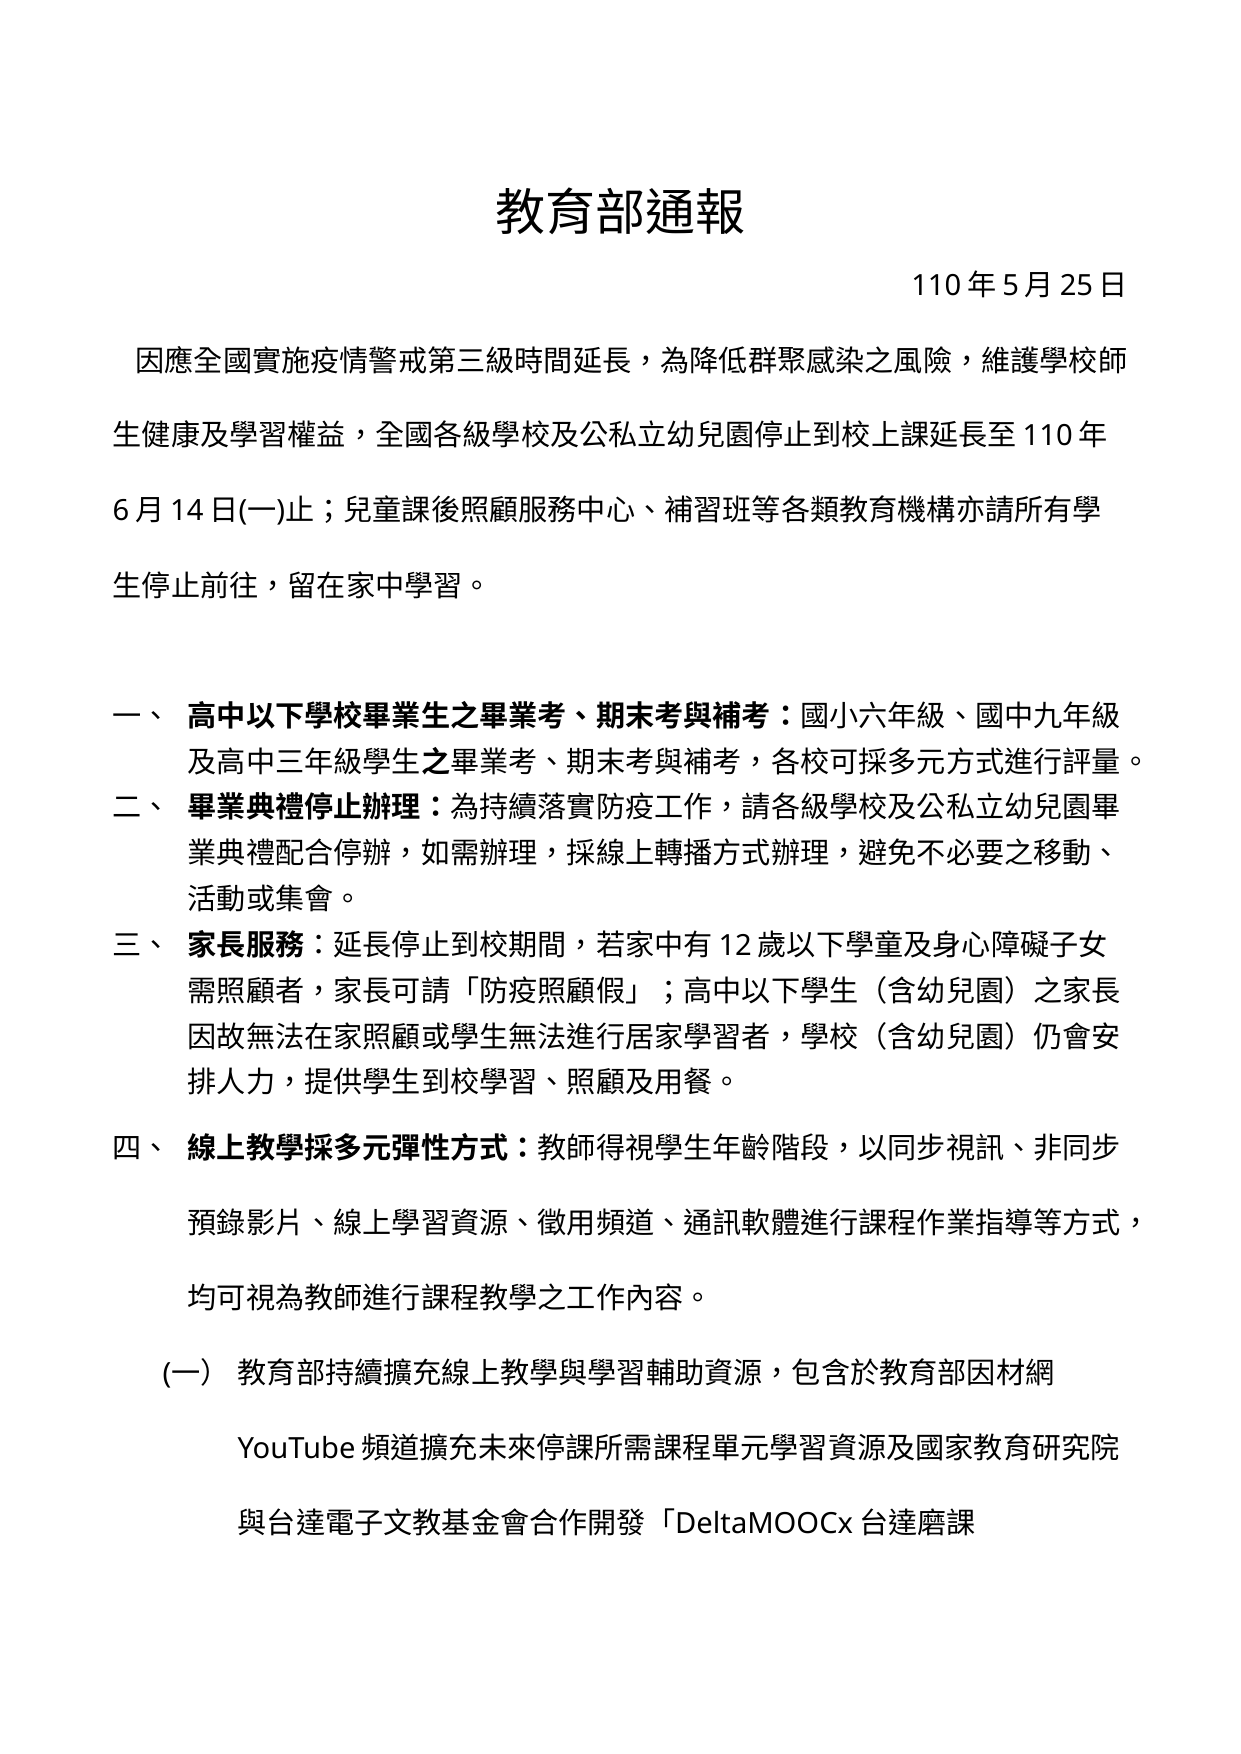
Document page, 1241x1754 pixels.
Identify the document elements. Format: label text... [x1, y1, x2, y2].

list 畢業典禮停止辦理：為持續落實防疫工作，請各級學校及公私立幼兒園畢業典禮配合停辦，如需辦理，採線上轉播方式辦理，避免不必要之移動、活動或集會。 [112, 781, 1128, 919]
list 家長服務：延長停止到校期間，若家中有12歲以下學童及身心障礙子女需照顧者，家長可請「防疫照顧假」；高中以下學生（含幼兒園）之家長因故無法在家照顧或學生無法進行居家學習者，學校（含幼兒園）仍會安排人力，提供學生到校學習、照顧及用餐。 [112, 919, 1128, 1102]
list 線上教學採多元彈性方式：教師得視學生年齡階段，以同步視訊、非同步預錄影片、線上學習資源、徵用頻道、通訊軟體進行課程作業指導等方式，均可視為教師進行課程教學之工作內容。 [112, 1102, 1128, 1327]
list 高中以下學校畢業生之畢業考、期末考與補考：國小六年級、國中九年級及高中三年級學生之畢業考、期末考與補考，各校可採多元方式進行評量。 [112, 689, 1128, 781]
list 教育部持續擴充線上教學與學習輔助資源，包含於教育部因材網YouTube頻道擴充未來停課所需課程單元學習資源及國家教育研究院與台達電子文教基金會合作開發「DeltaMOOCx台達磨課 [162, 1327, 1128, 1552]
text 教育部通報 [112, 164, 1128, 239]
text 110年5月25日 [112, 239, 1128, 314]
text 因應全國實施疫情警戒第三級時間延長，為降低群聚感染之風險，維護學校師生健康及學習權益，全國各級學校及公私立幼兒園停止到校上課延長至110年6月14日(一)止；兒童課後照顧服務中心、補習班等各類教育機構亦請所有學生停止前往，留在家中學習。 [112, 314, 1128, 614]
